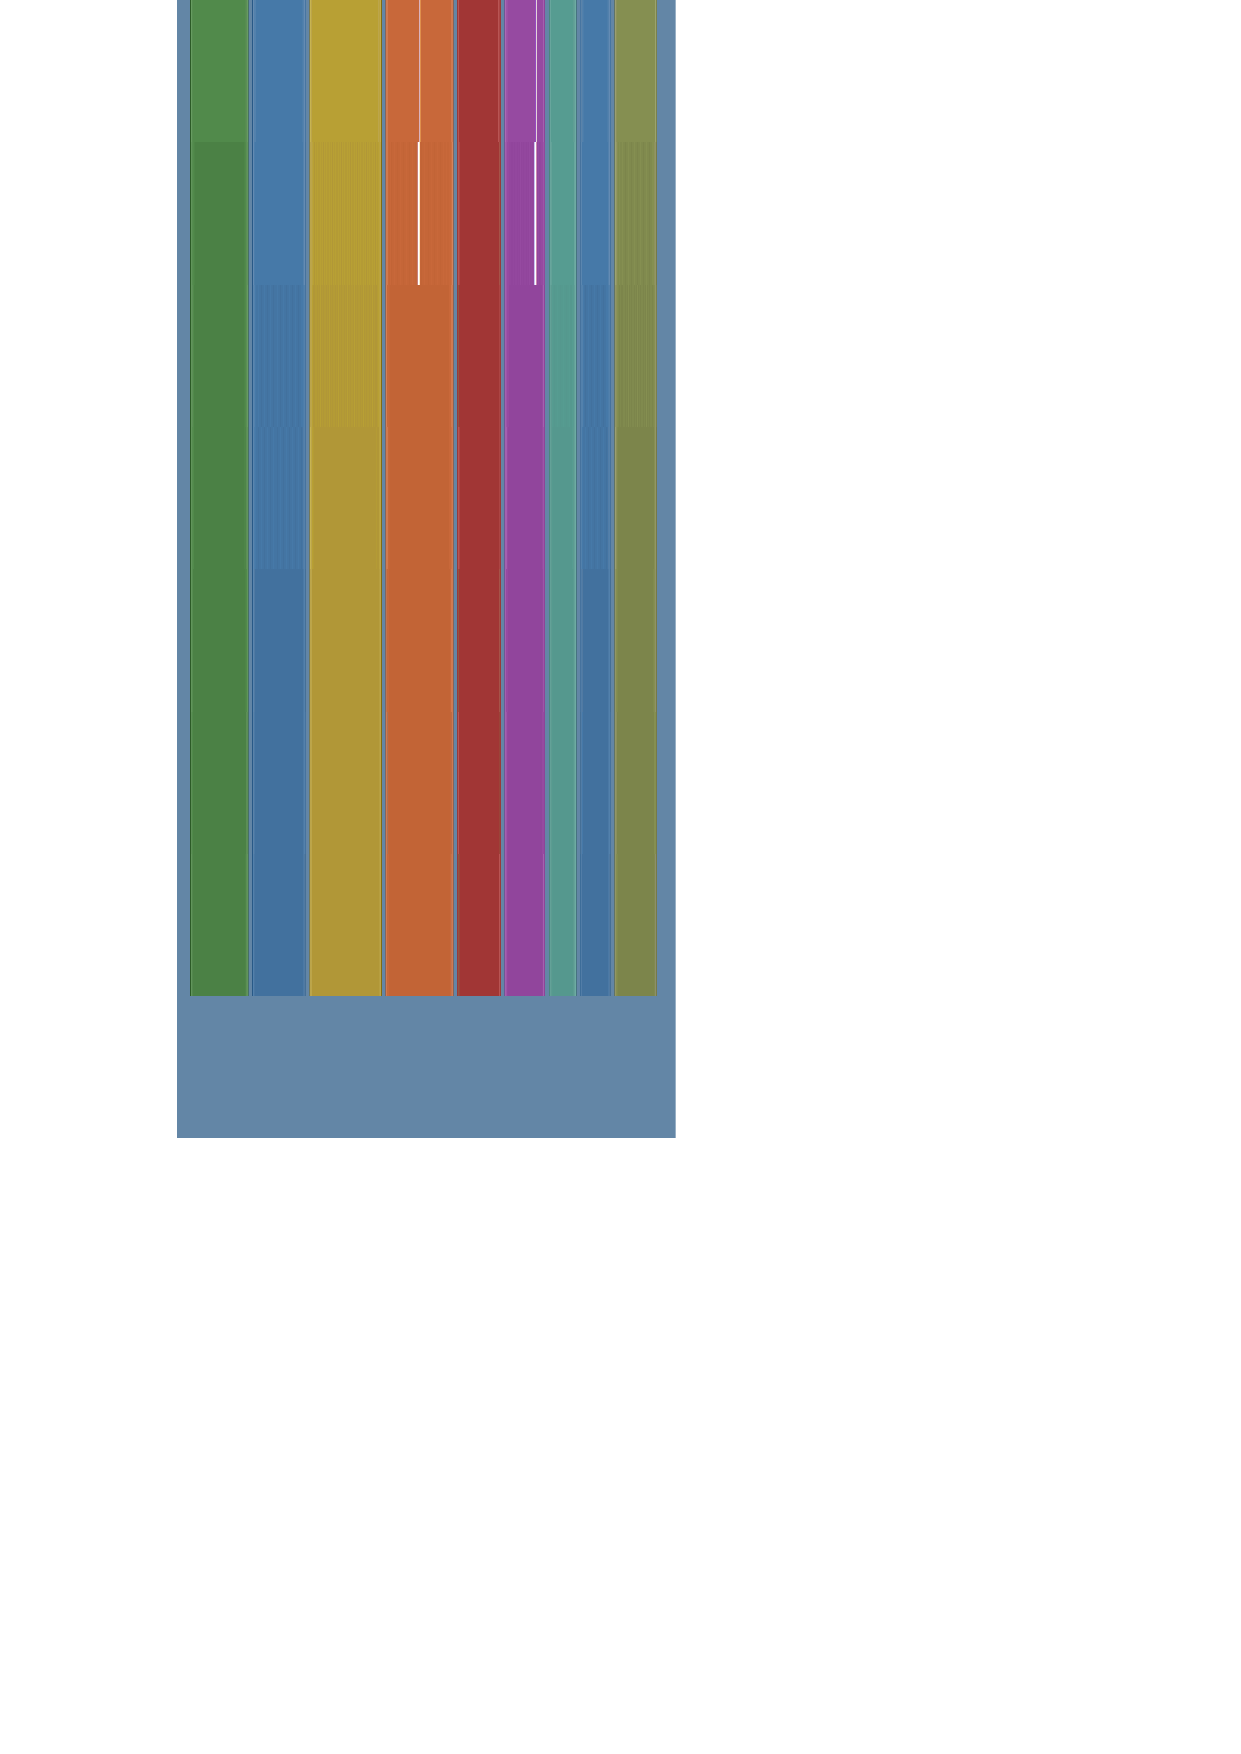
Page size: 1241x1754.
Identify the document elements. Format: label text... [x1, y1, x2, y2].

text In nato samo dodaš datoteko in pritisneš. Če želite lahko izpolnite vse polja. Če izpolnite vsa okenčka tudi prvega pa se uvrstite med donatorje. [177, 205, 1181, 234]
